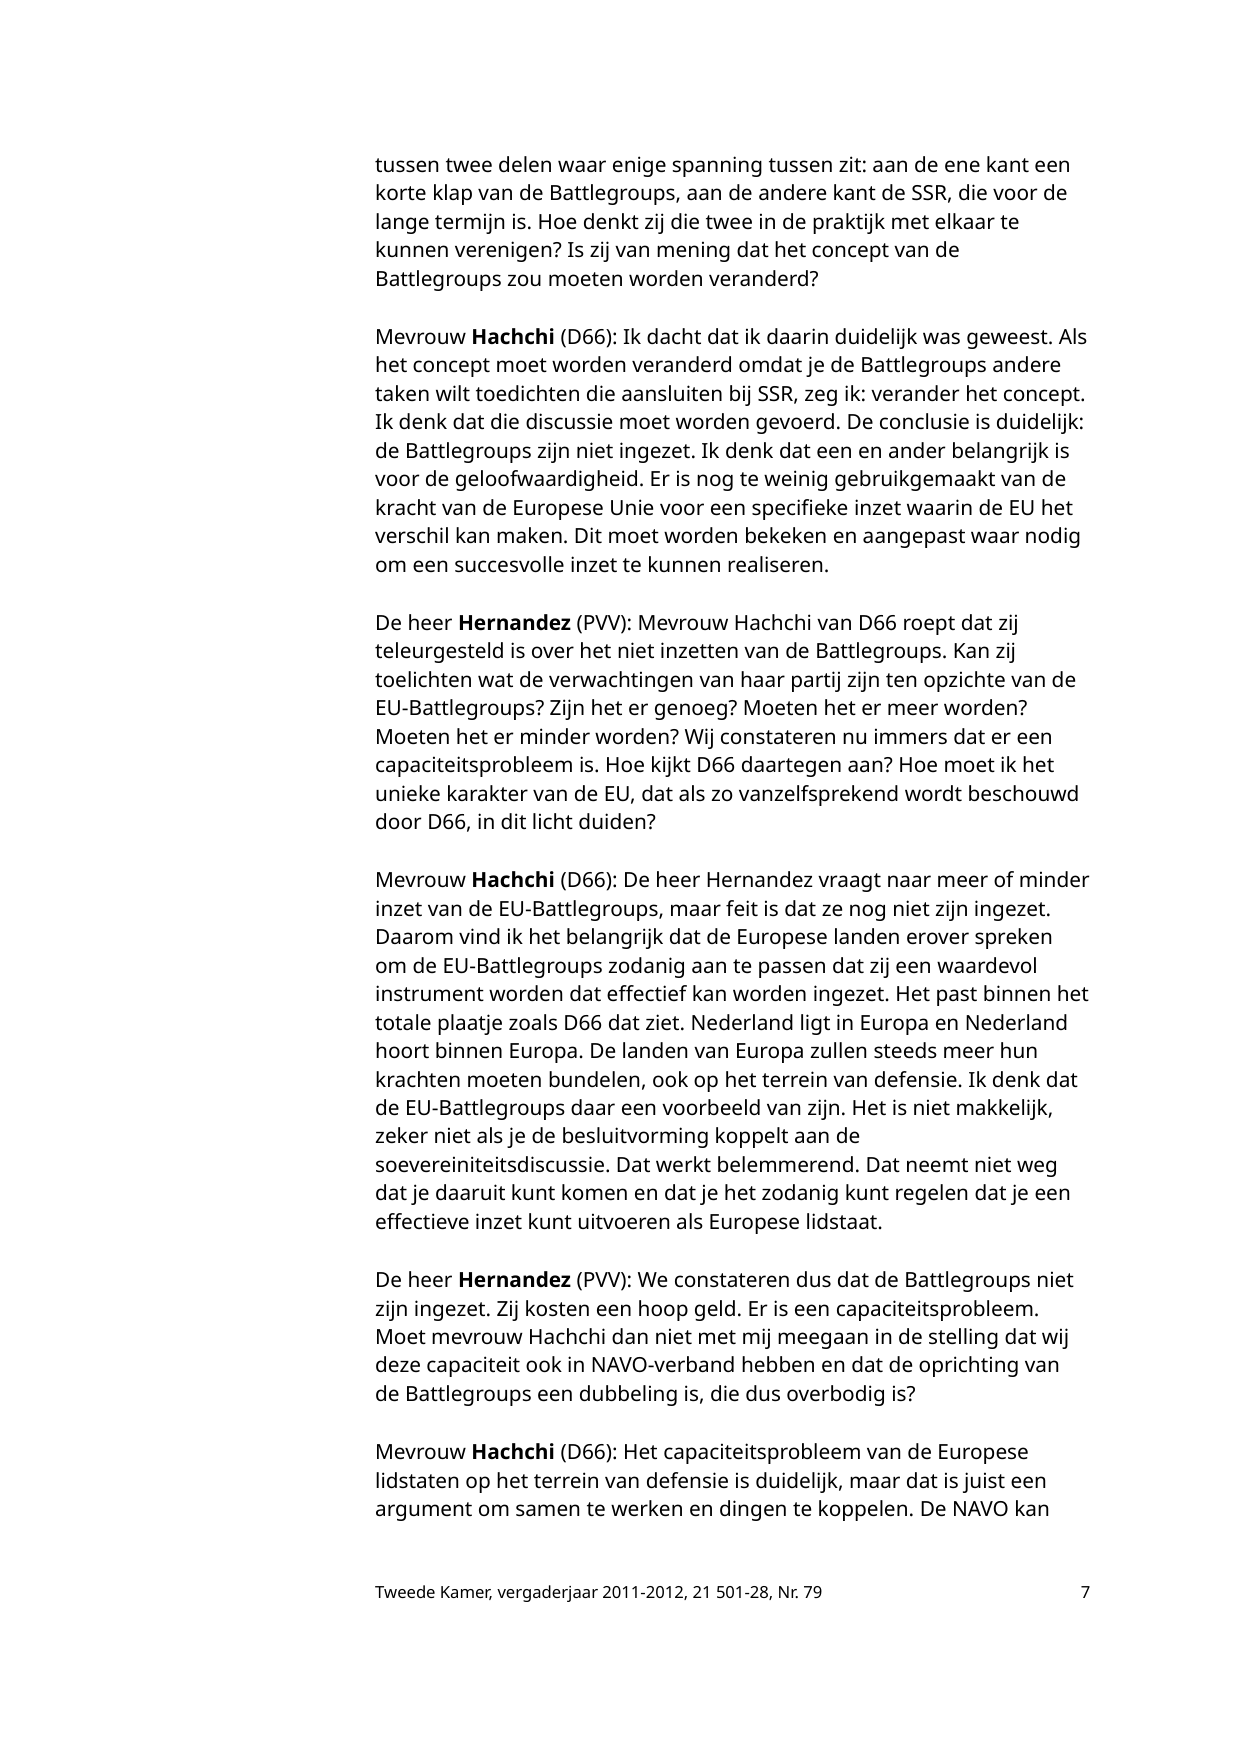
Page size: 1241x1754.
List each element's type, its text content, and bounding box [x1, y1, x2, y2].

text De heer Hernandez (PVV): Mevrouw Hachchi van D66 roept dat zij teleurgesteld is over het niet inzetten van de Battlegroups. Kan zij toelichten wat de verwachtingen van haar partij zijn ten opzichte van de EU-Battlegroups? Zijn het er genoeg? Moeten het er meer worden? Moeten het er minder worden? Wij constateren nu immers dat er een capaciteitsprobleem is. Hoe kijkt D66 daartegen aan? Hoe moet ik het unieke karakter van de EU, dat als zo vanzelfsprekend wordt beschouwd door D66, in dit licht duiden? [375, 608, 1090, 836]
text Mevrouw Hachchi (D66): Het capaciteitsprobleem van de Europese lidstaten op het terrein van defensie is duidelijk, maar dat is juist een argument om samen te werken en dingen te koppelen. De NAVO kan [375, 1437, 1090, 1523]
text tussen twee delen waar enige spanning tussen zit: aan de ene kant een korte klap van de Battlegroups, aan de andere kant de SSR, die voor de lange termijn is. Hoe denkt zij die twee in de praktijk met elkaar te kunnen verenigen? Is zij van mening dat het concept van de Battlegroups zou moeten worden veranderd? [375, 150, 1090, 292]
text Mevrouw Hachchi (D66): De heer Hernandez vraagt naar meer of minder inzet van de EU-Battlegroups, maar feit is dat ze nog niet zijn ingezet. Daarom vind ik het belangrijk dat de Europese landen erover spreken om de EU-Battlegroups zodanig aan te passen dat zij een waardevol instrument worden dat effectief kan worden ingezet. Het past binnen het totale plaatje zoals D66 dat ziet. Nederland ligt in Europa en Nederland hoort binnen Europa. De landen van Europa zullen steeds meer hun krachten moeten bundelen, ook op het terrein van defensie. Ik denk dat de EU-Battlegroups daar een voorbeeld van zijn. Het is niet makkelijk, zeker niet als je de besluitvorming koppelt aan de soevereiniteitsdiscussie. Dat werkt belemmerend. Dat neemt niet weg dat je daaruit kunt komen en dat je het zodanig kunt regelen dat je een effectieve inzet kunt uitvoeren als Europese lidstaat. [375, 866, 1090, 1235]
text De heer Hernandez (PVV): We constateren dus dat de Battlegroups niet zijn ingezet. Zij kosten een hoop geld. Er is een capaciteitsprobleem. Moet mevrouw Hachchi dan niet met mij meegaan in de stelling dat wij deze capaciteit ook in NAVO-verband hebben en dat de oprichting van de Battlegroups een dubbeling is, die dus overbodig is? [375, 1265, 1090, 1407]
text Mevrouw Hachchi (D66): Ik dacht dat ik daarin duidelijk was geweest. Als het concept moet worden veranderd omdat je de Battlegroups andere taken wilt toedichten die aansluiten bij SSR, zeg ik: verander het concept. Ik denk dat die discussie moet worden gevoerd. De conclusie is duidelijk: de Battlegroups zijn niet ingezet. Ik denk dat een en ander belangrijk is voor de geloofwaardigheid. Er is nog te weinig gebruikgemaakt van de kracht van de Europese Unie voor een specifieke inzet waarin de EU het verschil kan maken. Dit moet worden bekeken en aangepast waar nodig om een succesvolle inzet te kunnen realiseren. [375, 322, 1090, 578]
